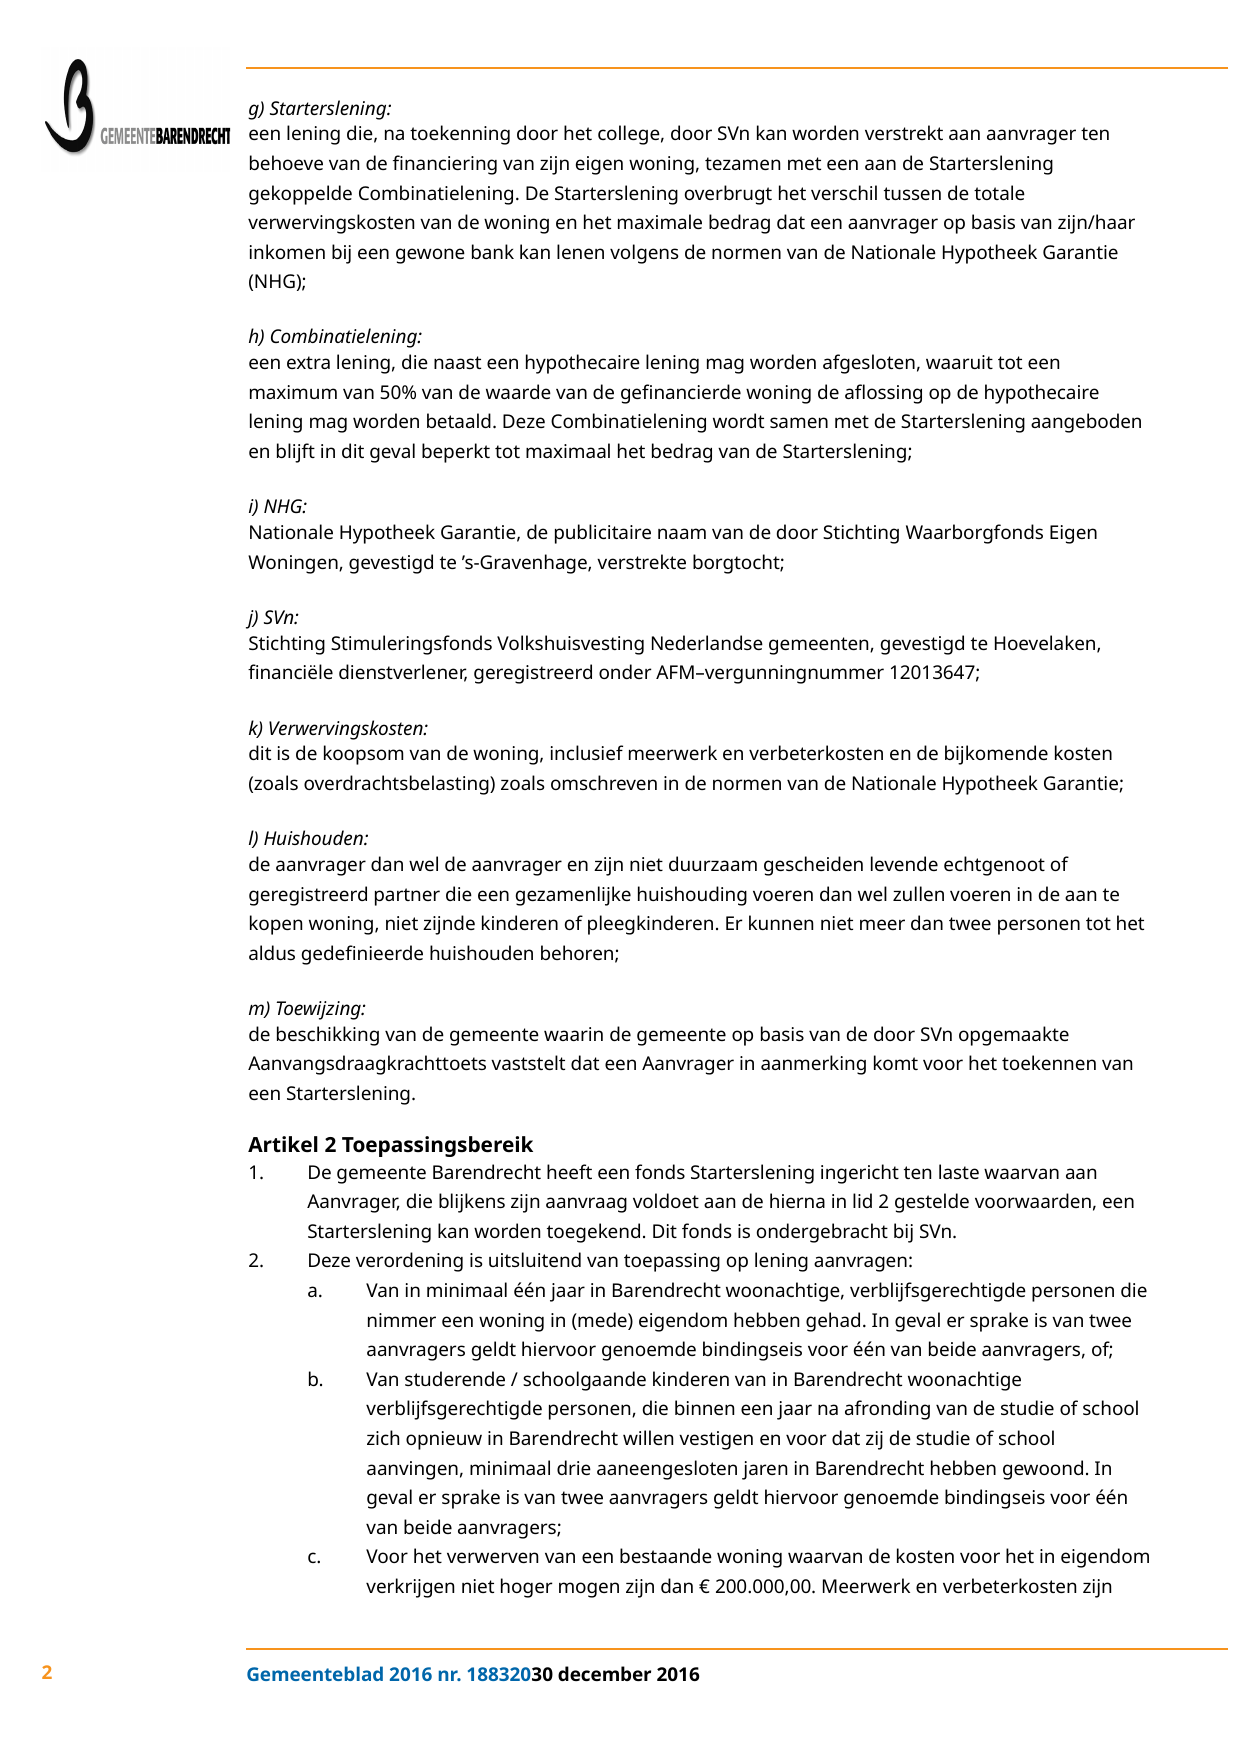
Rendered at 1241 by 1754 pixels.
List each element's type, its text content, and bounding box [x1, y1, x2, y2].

text Nationale Hypotheek Garantie, de publicitaire naam van de door Stichting Waarborgfonds Eigen Woningen, gevestigd te ’s-Gravenhage, verstrekte borgtocht; [248, 519, 1152, 574]
list Van studerende / schoolgaande kinderen van in Barendrecht woonachtige verblijfsgerechtigde personen, die binnen een jaar na afronding van de studie of school zich opnieuw in Barendrecht willen vestigen en voor dat zij de studie of school aanvingen, minimaal drie aaneengesloten jaren in Barendrecht hebben gewoond. In geval er sprake is van twee aanvragers geldt hiervoor genoemde bindingseis voor één van beide aanvragers; [307, 1366, 1152, 1540]
text j) SVn: [248, 604, 1152, 630]
text dit is de koopsom van de woning, inclusief meerwerk en verbeterkosten en de bijkomende kosten (zoals overdrachtsbelasting) zoals omschreven in de normen van de Nationale Hypotheek Garantie; [248, 741, 1152, 796]
list Deze verordening is uitsluitend van toepassing op lening aanvragen: [248, 1248, 1152, 1273]
text de beschikking van de gemeente waarin de gemeente op basis van de door SVn opgemaakte Aanvangsdraagkrachttoets vaststelt dat een Aanvrager in aanmerking komt voor het toekennen van een Starterslening. [248, 1021, 1152, 1106]
text de aanvrager dan wel de aanvrager en zijn niet duurzaam gescheiden levende echtgenoot of geregistreerd partner die een gezamenlijke huishouding voeren dan wel zullen voeren in de aan te kopen woning, niet zijnde kinderen of pleegkinderen. Er kunnen niet meer dan twee personen tot het aldus gedefinieerde huishouden behoren; [248, 851, 1152, 966]
text h) Combinatielening: [248, 324, 1152, 349]
picture [41, 47, 231, 172]
text g) Starterslening: [248, 95, 1152, 121]
text l) Huishouden: [248, 825, 1152, 851]
text een extra lening, die naast een hypothecaire lening mag worden afgesloten, waaruit tot een maximum van 50% van de waarde van de gefinancierde woning de aflossing op de hypothecaire lening mag worden betaald. Deze Combinatielening wordt samen met de Starterslening aangeboden en blijft in dit geval beperkt tot maximaal het bedrag van de Starterslening; [248, 349, 1152, 464]
text k) Verwervingskosten: [248, 715, 1152, 741]
list Voor het verwerven van een bestaande woning waarvan de kosten voor het in eigendom verkrijgen niet hoger mogen zijn dan € 200.000,00. Meerwerk en verbeterkosten zijn [307, 1543, 1152, 1599]
text een lening die, na toekenning door het college, door SVn kan worden verstrekt aan aanvrager ten behoeve van de financiering van zijn eigen woning, tezamen met een aan de Starterslening gekoppelde Combinatielening. De Starterslening overbrugt het verschil tussen de totale verwervingskosten van de woning en het maximale bedrag dat een aanvrager op basis van zijn/haar inkomen bij een gewone bank kan lenen volgens de normen van de Nationale Hypotheek Garantie (NHG); [248, 121, 1152, 294]
list De gemeente Barendrecht heeft een fonds Starterslening ingericht ten laste waarvan aan Aanvrager, die blijkens zijn aanvraag voldoet aan de hierna in lid 2 gestelde voorwaarden, een Starterslening kan worden toegekend. Dit fonds is ondergebracht bij SVn. [248, 1159, 1152, 1244]
text m) Toewijzing: [248, 995, 1152, 1021]
text Artikel 2 Toepassingsbereik [248, 1131, 1152, 1159]
text i) NHG: [248, 493, 1152, 519]
list Van in minimaal één jaar in Barendrecht woonachtige, verblijfsgerechtigde personen die nimmer een woning in (mede) eigendom hebben gehad. In geval er sprake is van twee aanvragers geldt hiervoor genoemde bindingseis voor één van beide aanvragers, of; [307, 1277, 1152, 1362]
text Stichting Stimuleringsfonds Volkshuisvesting Nederlandse gemeenten, gevestigd te Hoevelaken, financiële dienstverlener, geregistreerd onder AFM–vergunningnummer 12013647; [248, 630, 1152, 685]
